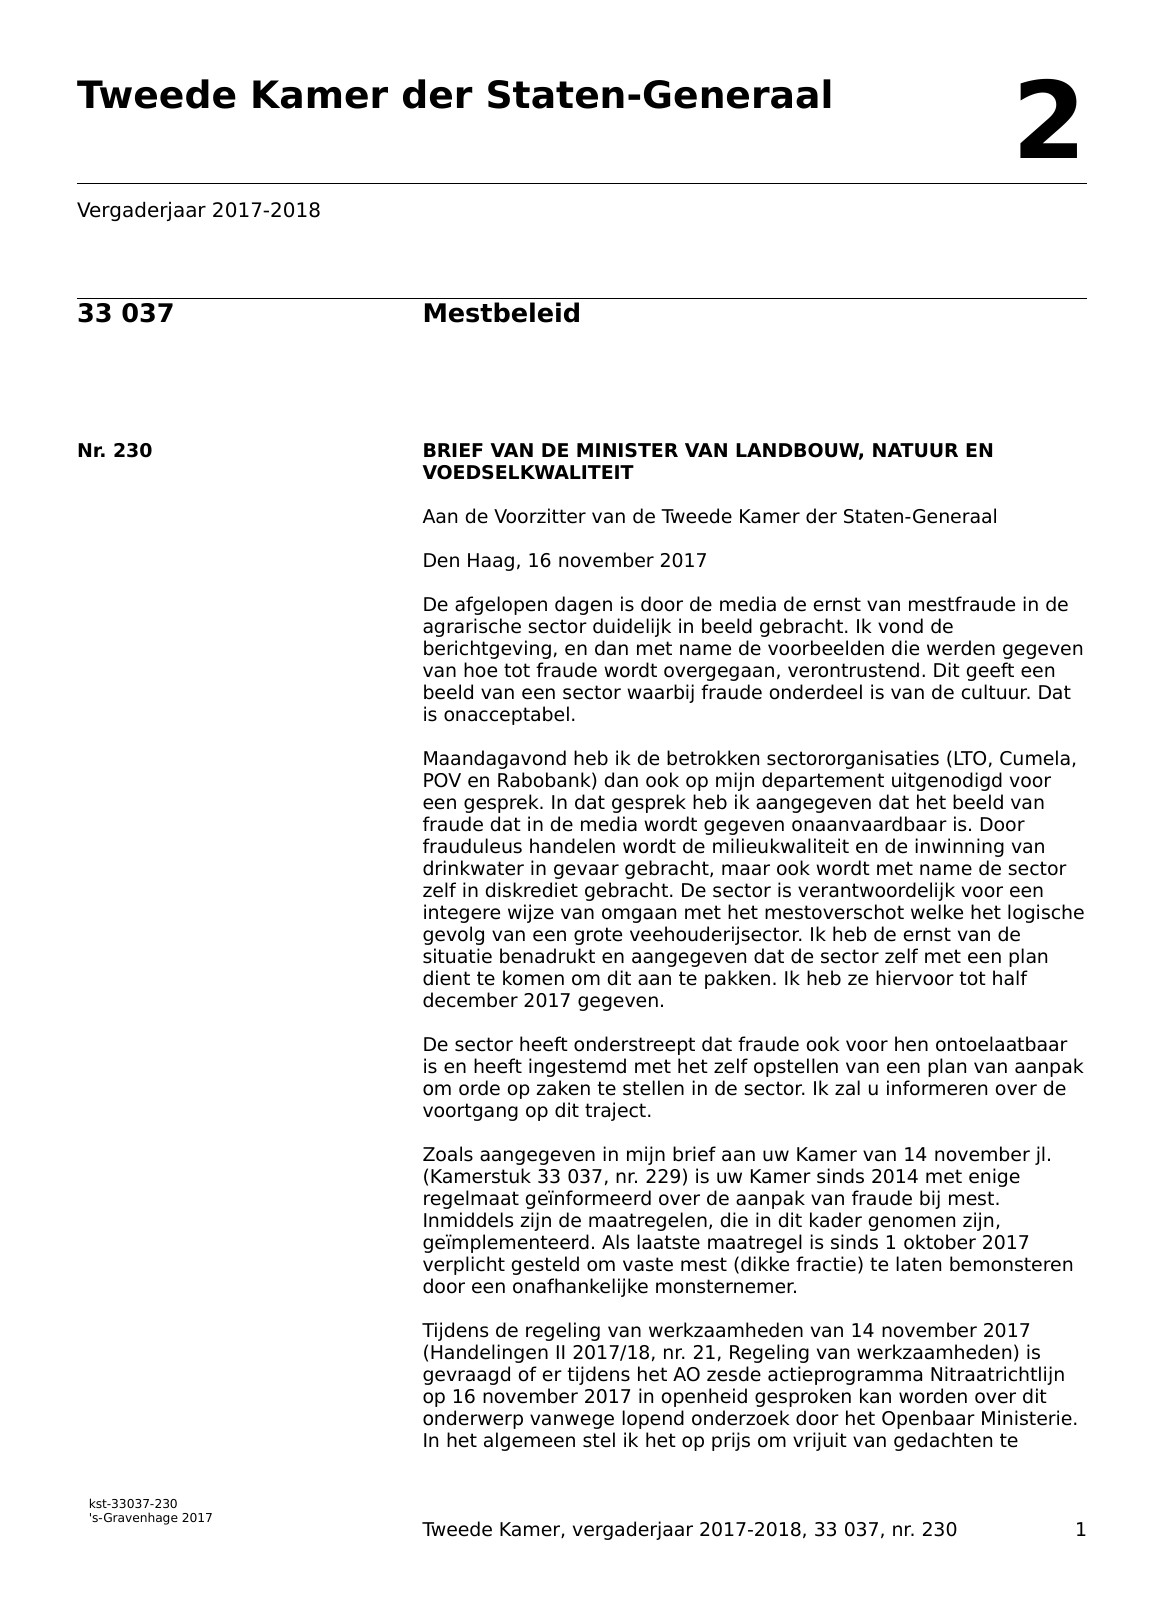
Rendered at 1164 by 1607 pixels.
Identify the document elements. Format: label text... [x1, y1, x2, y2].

subtitle 33 037 Mestbeleid [77, 299, 1087, 329]
text Maandagavond heb ik de betrokken sectororganisaties (LTO, Cumela, POV en Rabobank) dan ook op mijn departement uitgenodigd voor een gesprek. In dat gesprek heb ik aangegeven dat het beeld van fraude dat in de media wordt gegeven onaanvaardbaar is. Door frauduleus handelen wordt de milieukwaliteit en de inwinning van drinkwater in gevaar gebracht, maar ook wordt met name de sector zelf in diskrediet gebracht. De sector is verantwoordelijk voor een integere wijze van omgaan met het mestoverschot welke het logische gevolg van een grote veehouderijsector. Ik heb de ernst van de situatie benadrukt en aangegeven dat de sector zelf met een plan dient te komen om dit aan te pakken. Ik heb ze hiervoor tot half december 2017 gegeven. [422, 748, 1087, 1012]
text De afgelopen dagen is door de media de ernst van mestfraude in de agrarische sector duidelijk in beeld gebracht. Ik vond de berichtgeving, en dan met name de voorbeelden die werden gegeven van hoe tot fraude wordt overgegaan, verontrustend. Dit geeft een beeld van een sector waarbij fraude onderdeel is van de cultuur. Dat is onacceptabel. [422, 594, 1087, 726]
table_header Tweede Kamer der Staten-Generaal [77, 59, 886, 183]
table_cell Vergaderjaar 2017-2018 [77, 184, 1087, 298]
text 's-Gravenhage 2017 [88, 1511, 323, 1525]
text Den Haag, 16 november 2017 [422, 550, 1087, 572]
text Aan de Voorzitter van de Tweede Kamer der Staten-Generaal [422, 506, 1087, 528]
text Tijdens de regeling van werkzaamheden van 14 november 2017 (Handelingen II 2017/18, nr. 21, Regeling van werkzaamheden) is gevraagd of er tijdens het AO zesde actieprogramma Nitraatrichtlijn op 16 november 2017 in openheid gesproken kan worden over dit onderwerp vanwege lopend onderzoek door het Openbaar Ministerie. In het algemeen stel ik het op prijs om vrijuit van gedachten te [422, 1320, 1087, 1452]
subtitle Nr. 230 BRIEF VAN DE MINISTER VAN LANDBOUW, NATUUR EN VOEDSELKWALITEIT [77, 440, 1087, 484]
text kst-33037-230 [88, 1497, 323, 1511]
text Zoals aangegeven in mijn brief aan uw Kamer van 14 november jl. (Kamerstuk 33 037, nr. 229) is uw Kamer sinds 2014 met enige regelmaat geïnformeerd over de aanpak van fraude bij mest. Inmiddels zijn de maatregelen, die in dit kader genomen zijn, geïmplementeerd. Als laatste maatregel is sinds 1 oktober 2017 verplicht gesteld om vaste mest (dikke fractie) te laten bemonsteren door een onafhankelijke monsternemer. [422, 1144, 1087, 1298]
table_header 2 [886, 59, 1087, 183]
text De sector heeft onderstreept dat fraude ook voor hen ontoelaatbaar is en heeft ingestemd met het zelf opstellen van een plan van aanpak om orde op zaken te stellen in de sector. Ik zal u informeren over de voortgang op dit traject. [422, 1034, 1087, 1122]
